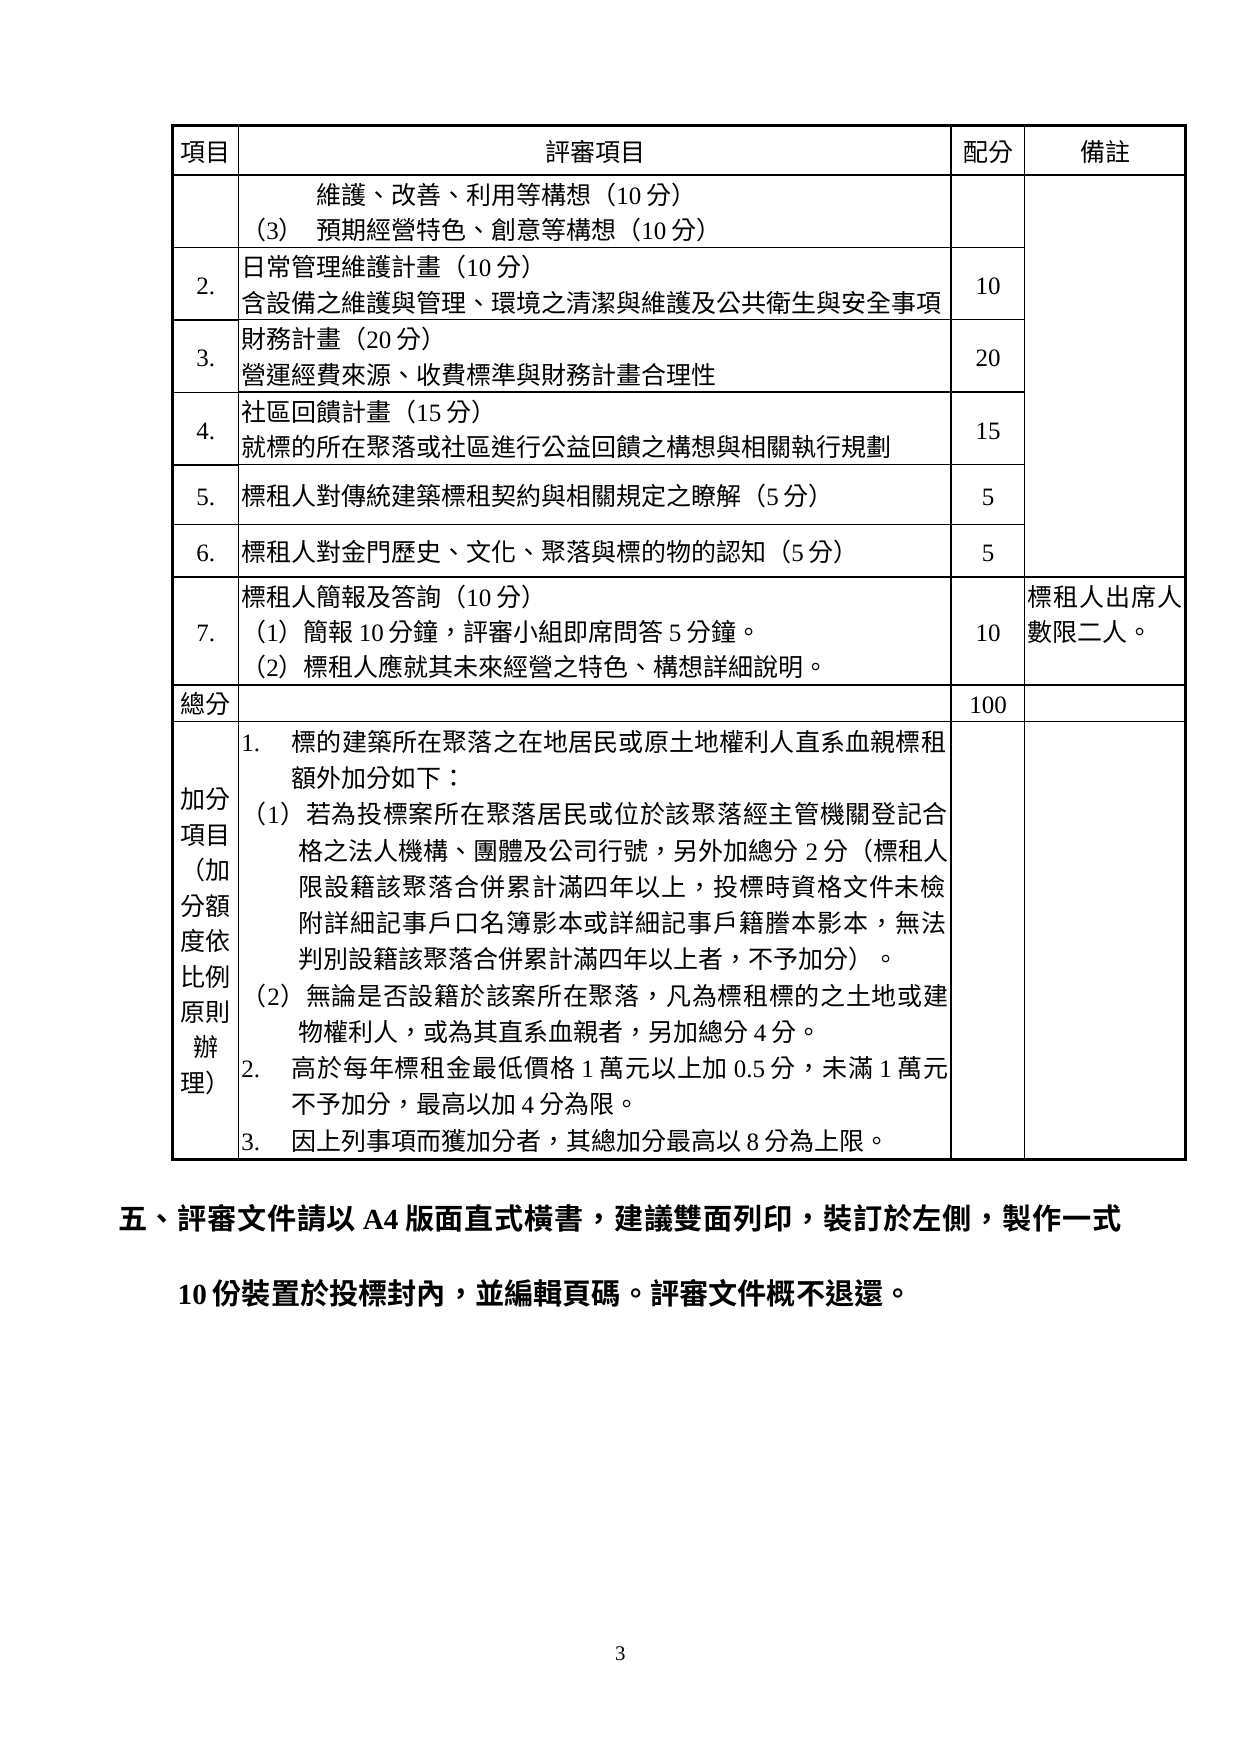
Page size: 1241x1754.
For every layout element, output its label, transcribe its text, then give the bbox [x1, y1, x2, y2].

table_cell [952, 176, 1024, 247]
table_header 備註 [1025, 127, 1184, 174]
table_cell 日常管理維護計畫（10分） 含設備之維護與管理、環境之清潔與維護及公共衛生與安全事項 [239, 248, 950, 319]
table_header 評審項目 [239, 127, 950, 174]
table_cell 7. [174, 578, 238, 684]
table_cell [952, 722, 1024, 1157]
table_cell 財務計畫（20分） 營運經費來源、收費標準與財務計畫合理性 [239, 320, 950, 391]
table_cell 100 [952, 686, 1024, 721]
list 評審文件請以A4版面直式橫書，建議雙面列印，裝訂於左側，製作一式10份裝置於投標封內，並編輯頁碼。評審文件概不退還。 [118, 1179, 1122, 1329]
table_cell 社區回饋計畫（15分） 就標的所在聚落或社區進行公益回饋之構想與相關執行規劃 [239, 393, 950, 464]
table_cell 15 [952, 393, 1024, 464]
table_cell 加分項目 （加分額度依比例原則辦理） [174, 722, 238, 1157]
table_header 配分 [952, 127, 1024, 174]
table_cell [1025, 722, 1184, 1157]
table_cell 標租人對金門歷史、文化、聚落與標的物的認知（5分） [239, 525, 950, 576]
table_cell 5. [174, 466, 238, 524]
table_header 項目 [174, 127, 238, 174]
table_cell 標租人對傳統建築標租契約與相關規定之瞭解（5分） [239, 465, 950, 524]
table_cell 5 [952, 525, 1024, 576]
table_cell [1025, 686, 1184, 721]
table_cell 4. [174, 393, 238, 464]
table_cell 20 [952, 320, 1024, 391]
table_cell 10 [952, 248, 1024, 319]
table_cell 標租人出席人數限二人。 [1025, 578, 1184, 684]
table_cell 標的建築所在聚落之在地居民或原土地權利人直系血親標租額外加分如下： （1）若為投標案所在聚落居民或位於該聚落經主管機關登記合格之法人機構、團體及公司行號，另外加總分2分（標租人限設籍該聚落合併累計滿四年以上，投標時資格文件未檢附詳細記事戶口名簿影本或詳細記事戶籍謄本影本，無法判別設籍該聚落合併累計滿四年以上者，不予加分）。 （2）無論是否設籍於該案所在聚落，凡為標租標的之土地或建物權利人，或為其直系血親者，另加總分4分。 高於每年標租金最低價格1萬元以上加0.5分，未滿1萬元不予加分，最高以加4分為限。 因上列事項而獲加分者，其總加分最高以8分為上限。 [239, 722, 950, 1157]
table_cell 6. [174, 525, 238, 576]
table_cell 總分 [174, 686, 238, 721]
table_cell 標租人簡報及答詢（10分） （1）簡報10分鐘，評審小組即席問答5分鐘。 （2）標租人應就其未來經營之特色、構想詳細說明。 [239, 578, 950, 684]
table_cell [1025, 176, 1184, 576]
table_cell [239, 686, 950, 721]
table_cell 3. [174, 321, 238, 391]
table_cell 維護、改善、利用等構想（10分） 預期經營特色、創意等構想（10分） [239, 176, 950, 247]
table_cell 10 [952, 578, 1024, 684]
table_cell 5 [952, 465, 1024, 524]
table_cell [174, 176, 238, 247]
table_cell 2. [174, 248, 238, 319]
